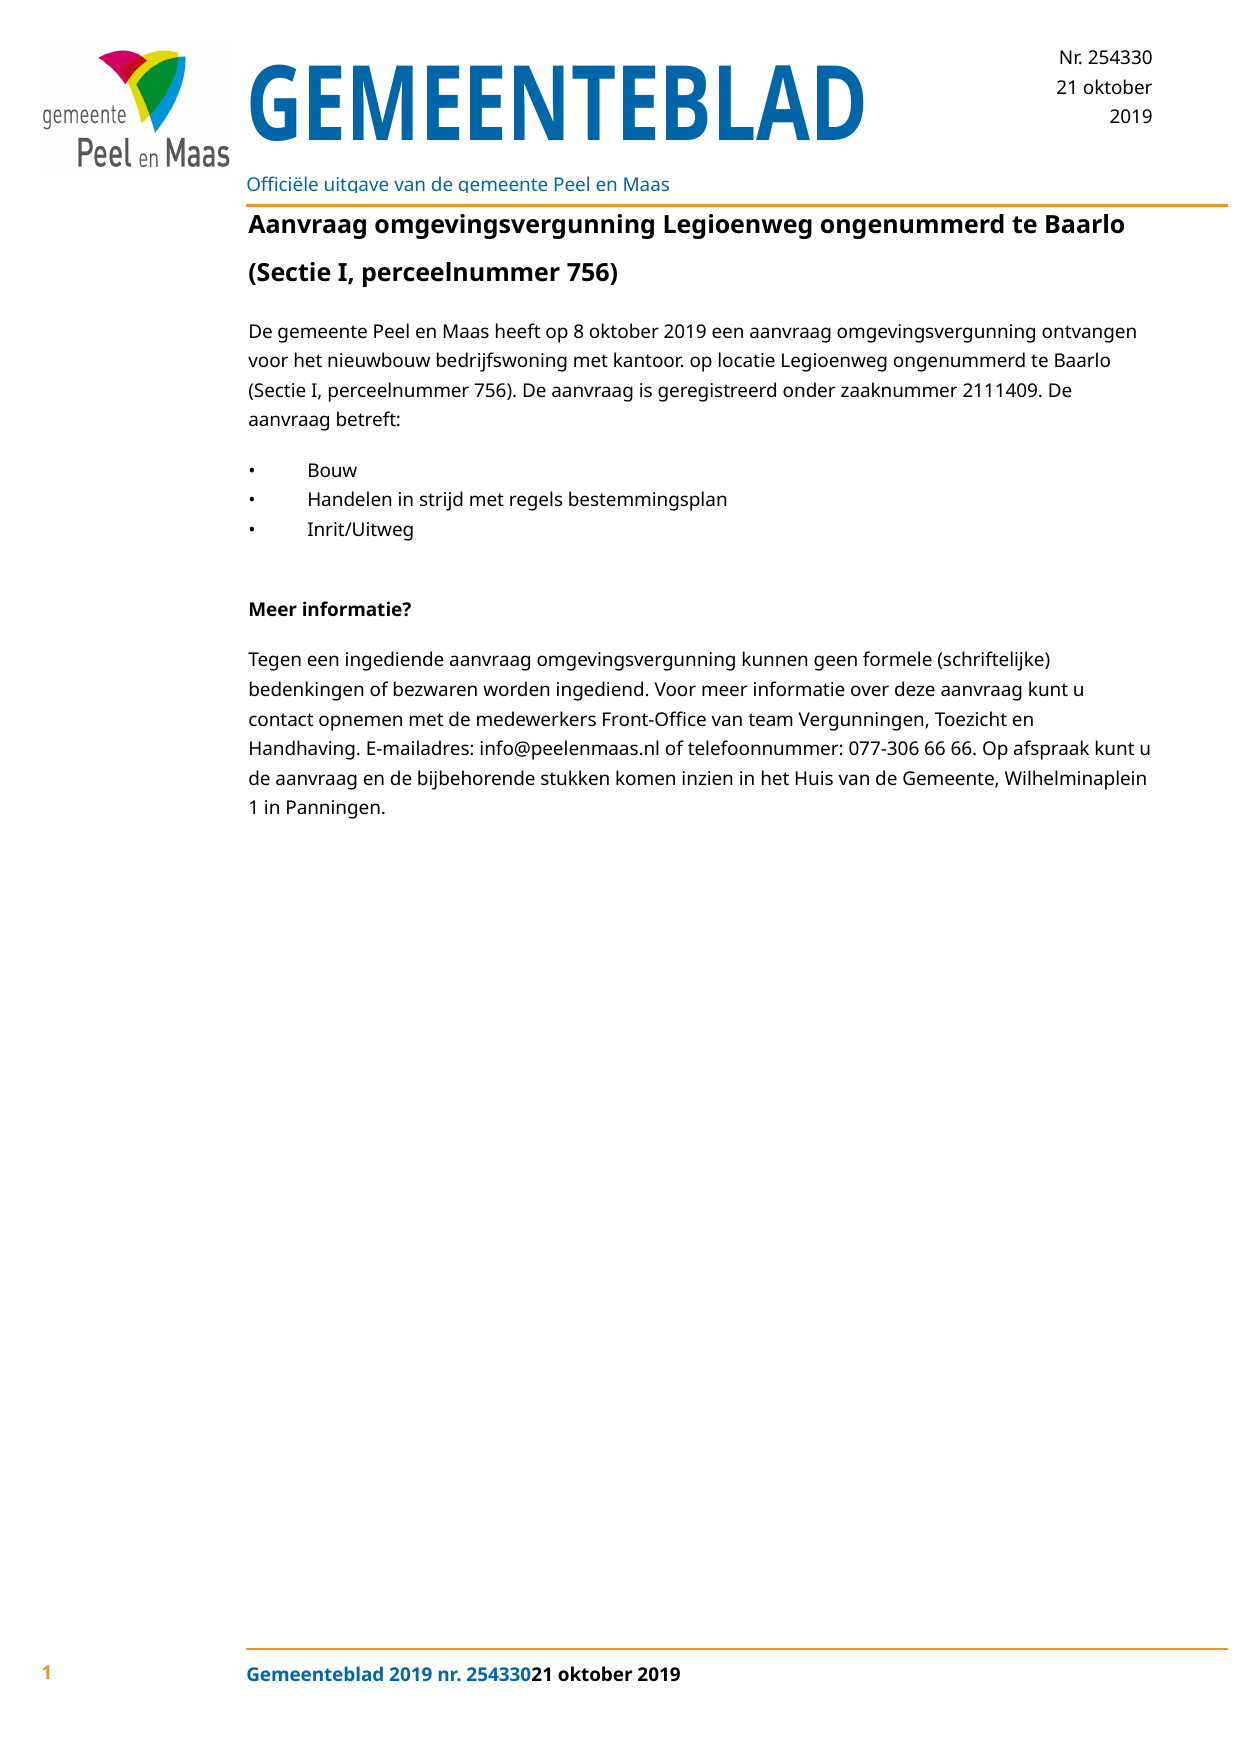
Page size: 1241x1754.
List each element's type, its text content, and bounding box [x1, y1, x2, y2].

text Aanvraag omgevingsvergunning Legioenweg ongenummerd te Baarlo (Sectie I, perceelnummer 756) [248, 207, 1152, 288]
text Meer informatie? [248, 596, 1152, 622]
text De gemeente Peel en Maas heeft op 8 oktober 2019 een aanvraag omgevingsvergunning ontvangen voor het nieuwbouw bedrijfswoning met kantoor. op locatie Legioenweg ongenummerd te Baarlo (Sectie I, perceelnummer 756). De aanvraag is geregistreerd onder zaaknummer 2111409. De aanvraag betreft: [248, 318, 1152, 432]
text Tegen een ingediende aanvraag omgevingsvergunning kunnen geen formele (schriftelijke) bedenkingen of bezwaren worden ingediend. Voor meer informatie over deze aanvraag kunt u contact opnemen met de medewerkers Front-Office van team Vergunningen, Toezicht en Handhaving. E-mailadres: info@peelenmaas.nl of telefoonnummer: 077-306 66 66. Op afspraak kunt u de aanvraag en de bijbehorende stukken komen inzien in het Huis van de Gemeente, Wilhelminaplein 1 in Panningen. [248, 647, 1152, 820]
list Inrit/Uitweg [248, 516, 1152, 542]
list Bouw [248, 457, 1152, 483]
list Handelen in strijd met regels bestemmingsplan [248, 487, 1152, 512]
picture [41, 47, 231, 172]
